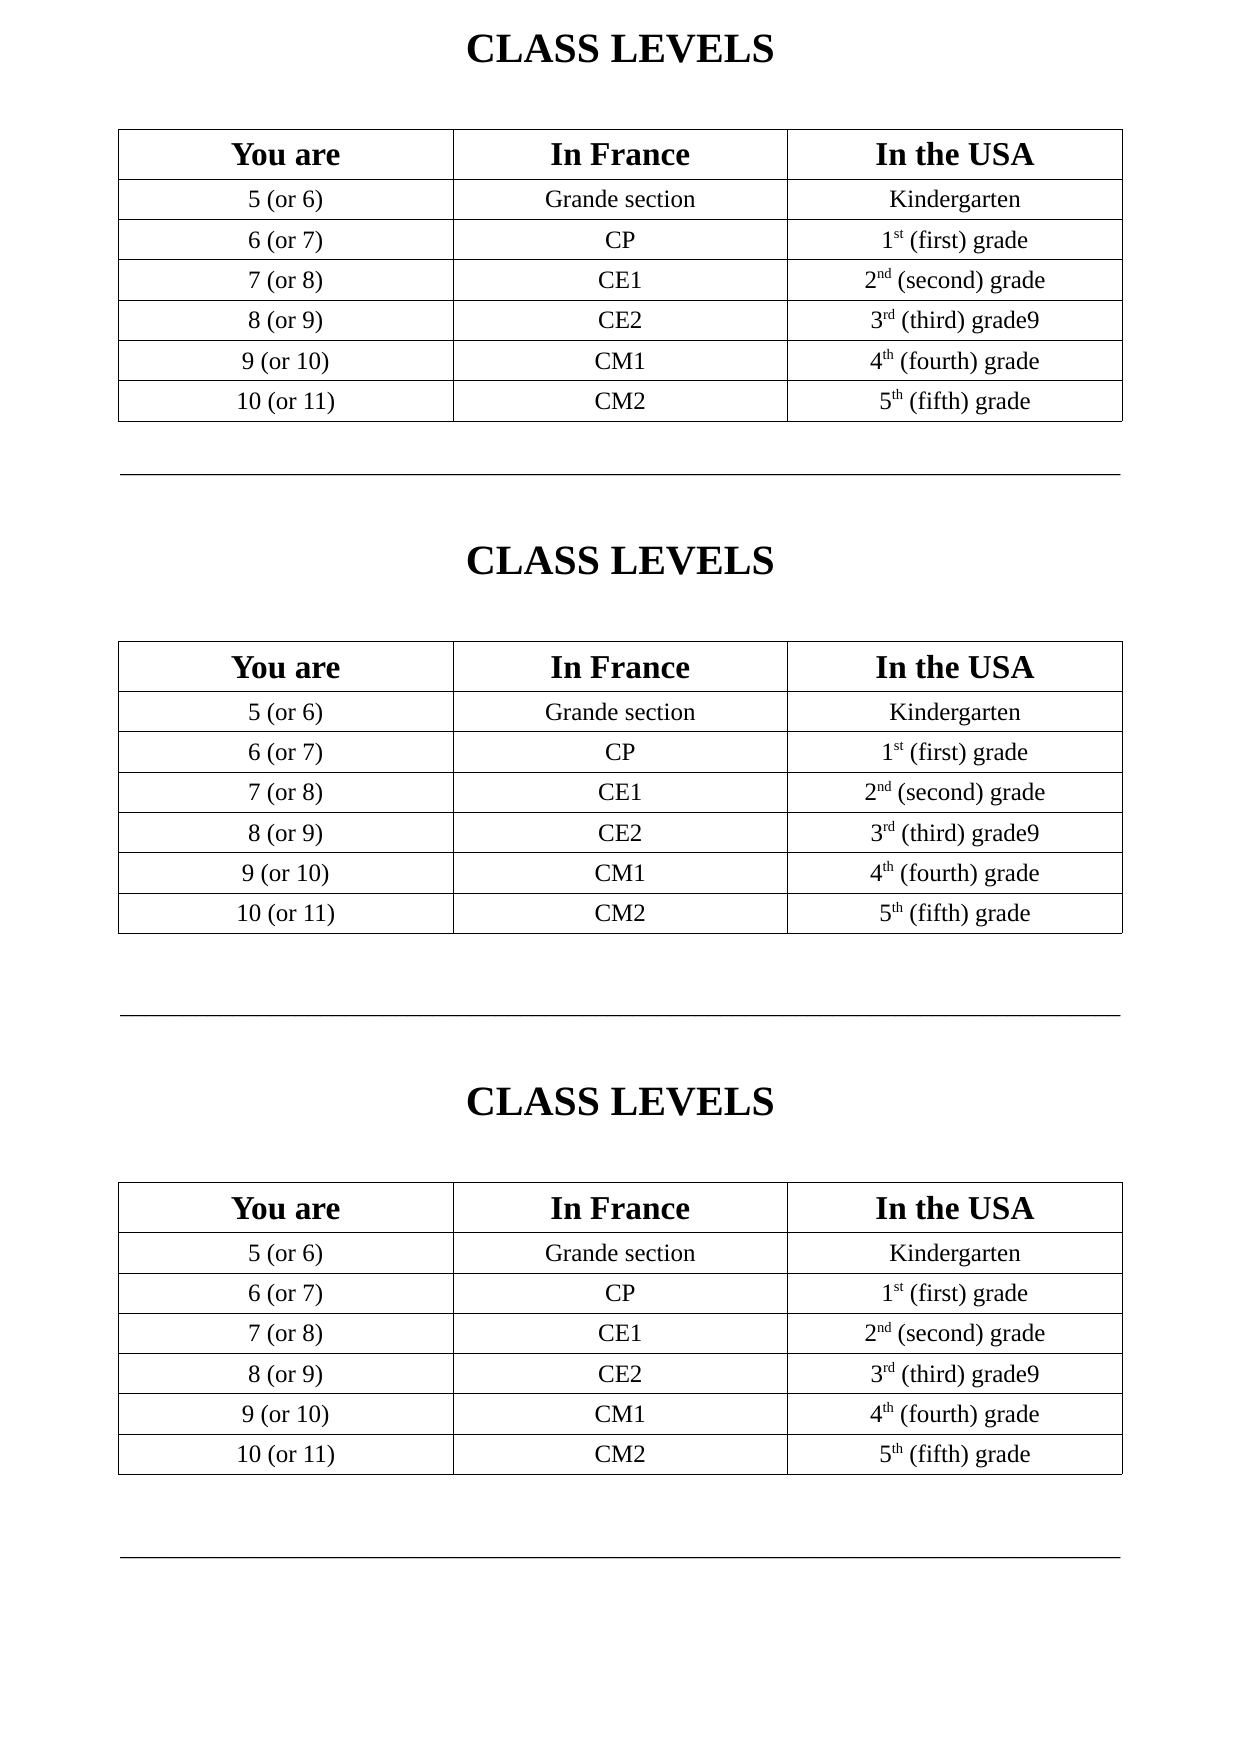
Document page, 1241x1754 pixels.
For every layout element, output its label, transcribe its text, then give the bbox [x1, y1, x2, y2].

table_cell 7 (or 8) [119, 1314, 453, 1353]
table_header In France [454, 130, 787, 179]
text CLASS LEVELS [118, 536, 1122, 584]
table_cell 8 (or 9) [119, 301, 453, 340]
table_cell 9 (or 10) [119, 853, 453, 893]
table_cell 5th (fifth) grade [788, 1435, 1122, 1474]
table_cell CM1 [454, 853, 787, 893]
table_cell 7 (or 8) [119, 260, 453, 300]
table_header In the USA [788, 642, 1122, 691]
table_cell 5th (fifth) grade [788, 894, 1122, 933]
table_cell 10 (or 11) [119, 381, 453, 421]
table_cell 4th (fourth) grade [788, 853, 1122, 893]
table_header You are [119, 130, 453, 179]
table_cell 6 (or 7) [119, 732, 453, 772]
table_header In the USA [788, 1183, 1122, 1232]
table_cell CP [454, 220, 787, 259]
table_cell CM1 [454, 341, 787, 380]
table_cell 9 (or 10) [119, 341, 453, 380]
table_cell 2nd (second) grade [788, 260, 1122, 300]
table_cell 1st (first) grade [788, 220, 1122, 259]
table_cell Grande section [454, 1233, 787, 1272]
table_cell CE2 [454, 813, 787, 852]
table_cell 6 (or 7) [119, 1274, 453, 1313]
table_cell CM2 [454, 894, 787, 933]
text ________________________________________________________________________________ [118, 1532, 1122, 1560]
table_cell 2nd (second) grade [788, 773, 1122, 812]
table_cell 10 (or 11) [119, 1435, 453, 1474]
table_header You are [119, 642, 453, 691]
table_cell CM2 [454, 381, 787, 421]
table_cell 1st (first) grade [788, 732, 1122, 772]
table_cell Kindergarten [788, 692, 1122, 731]
table_cell 5 (or 6) [119, 692, 453, 731]
table_cell 10 (or 11) [119, 894, 453, 933]
table_cell CP [454, 1274, 787, 1313]
table_cell 8 (or 9) [119, 1354, 453, 1393]
table_cell 4th (fourth) grade [788, 1394, 1122, 1434]
table_cell CM2 [454, 1435, 787, 1474]
table_cell 5 (or 6) [119, 1233, 453, 1272]
table_cell 4th (fourth) grade [788, 341, 1122, 380]
text ________________________________________________________________________________ [118, 991, 1122, 1019]
table_cell 3rd (third) grade9 [788, 813, 1122, 852]
table_cell CE1 [454, 773, 787, 812]
table_cell 8 (or 9) [119, 813, 453, 852]
text CLASS LEVELS [118, 1077, 1122, 1125]
table_cell Kindergarten [788, 180, 1122, 219]
table_cell Grande section [454, 692, 787, 731]
table_cell CP [454, 732, 787, 772]
table_cell 3rd (third) grade9 [788, 301, 1122, 340]
text ________________________________________________________________________________ [118, 449, 1122, 478]
table_cell 3rd (third) grade9 [788, 1354, 1122, 1393]
table_cell CE1 [454, 260, 787, 300]
table_cell 1st (first) grade [788, 1274, 1122, 1313]
table_header In France [454, 1183, 787, 1232]
table_cell Kindergarten [788, 1233, 1122, 1272]
table_header In France [454, 642, 787, 691]
table_cell CE2 [454, 301, 787, 340]
table_cell 7 (or 8) [119, 773, 453, 812]
table_header In the USA [788, 130, 1122, 179]
table_cell 6 (or 7) [119, 220, 453, 259]
table_cell 2nd (second) grade [788, 1314, 1122, 1353]
text CLASS LEVELS [118, 23, 1122, 71]
table_header You are [119, 1183, 453, 1232]
table_cell Grande section [454, 180, 787, 219]
table_cell 5 (or 6) [119, 180, 453, 219]
table_cell 5th (fifth) grade [788, 381, 1122, 421]
table_cell CE1 [454, 1314, 787, 1353]
table_cell 9 (or 10) [119, 1394, 453, 1434]
table_cell CE2 [454, 1354, 787, 1393]
table_cell CM1 [454, 1394, 787, 1434]
